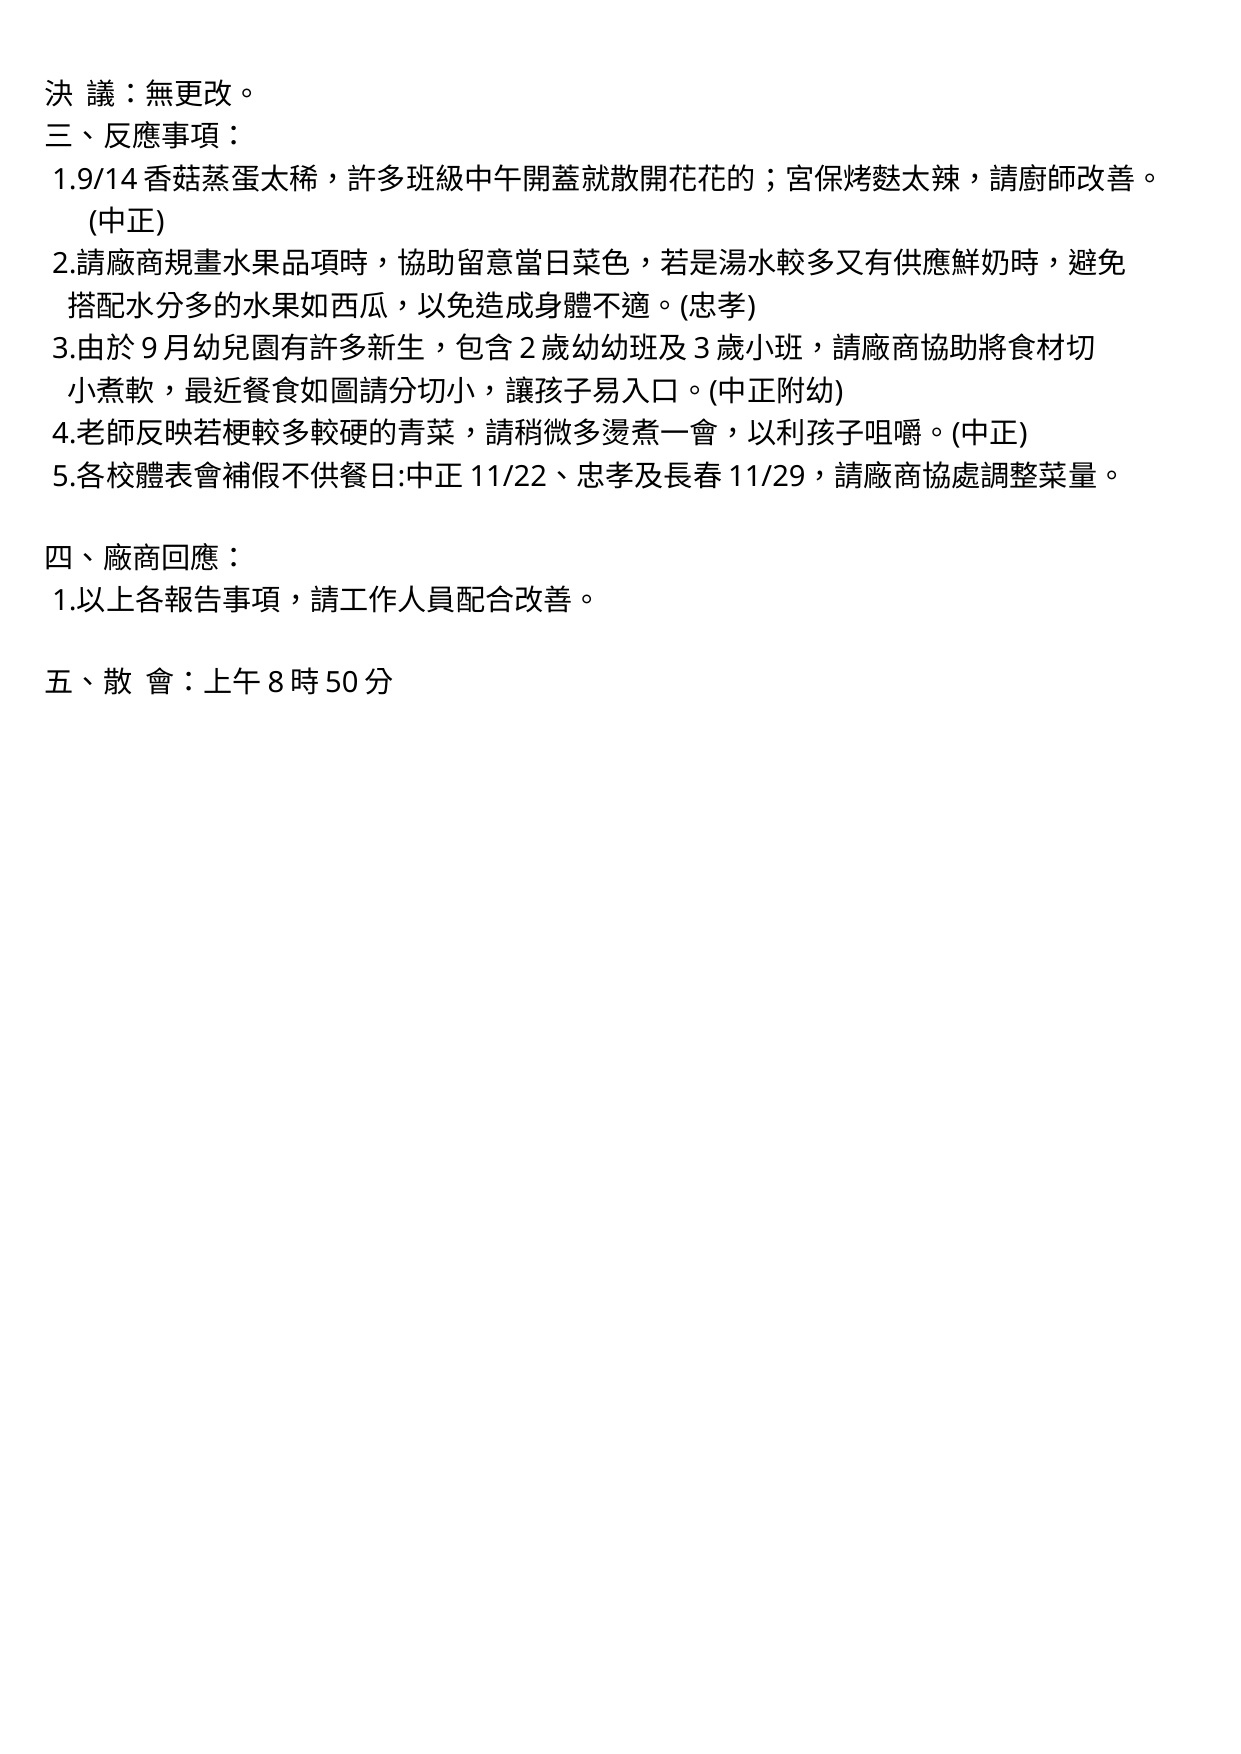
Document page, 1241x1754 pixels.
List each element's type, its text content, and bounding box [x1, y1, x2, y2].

text 五、散 會：上午8時50分 [29, 658, 1152, 701]
text 四、廠商回應： [29, 534, 1152, 576]
text 1.9/14香菇蒸蛋太稀，許多班級中午開蓋就散開花花的；宮保烤麩太辣，請廚師改善。(中正) [29, 155, 1152, 240]
text 1.以上各報告事項，請工作人員配合改善。 [29, 576, 1152, 619]
text 4.老師反映若梗較多較硬的青菜，請稍微多燙煮一會，以利孩子咀嚼。(中正) [29, 410, 1152, 452]
text 搭配水分多的水果如西瓜，以免造成身體不適。(忠孝) [29, 282, 1152, 325]
text 小煮軟，最近餐食如圖請分切小，讓孩子易入口。(中正附幼) [29, 367, 1152, 410]
text 5.各校體表會補假不供餐日:中正11/22、忠孝及長春11/29，請廠商協處調整菜量。 [29, 452, 1152, 494]
text 決 議：無更改。 [29, 71, 1152, 113]
text 三、反應事項： [29, 113, 1152, 155]
text 3.由於9月幼兒園有許多新生，包含2歲幼幼班及3歲小班，請廠商協助將食材切 [29, 325, 1152, 367]
text 2.請廠商規畫水果品項時，協助留意當日菜色，若是湯水較多又有供應鮮奶時，避免 [29, 240, 1152, 282]
